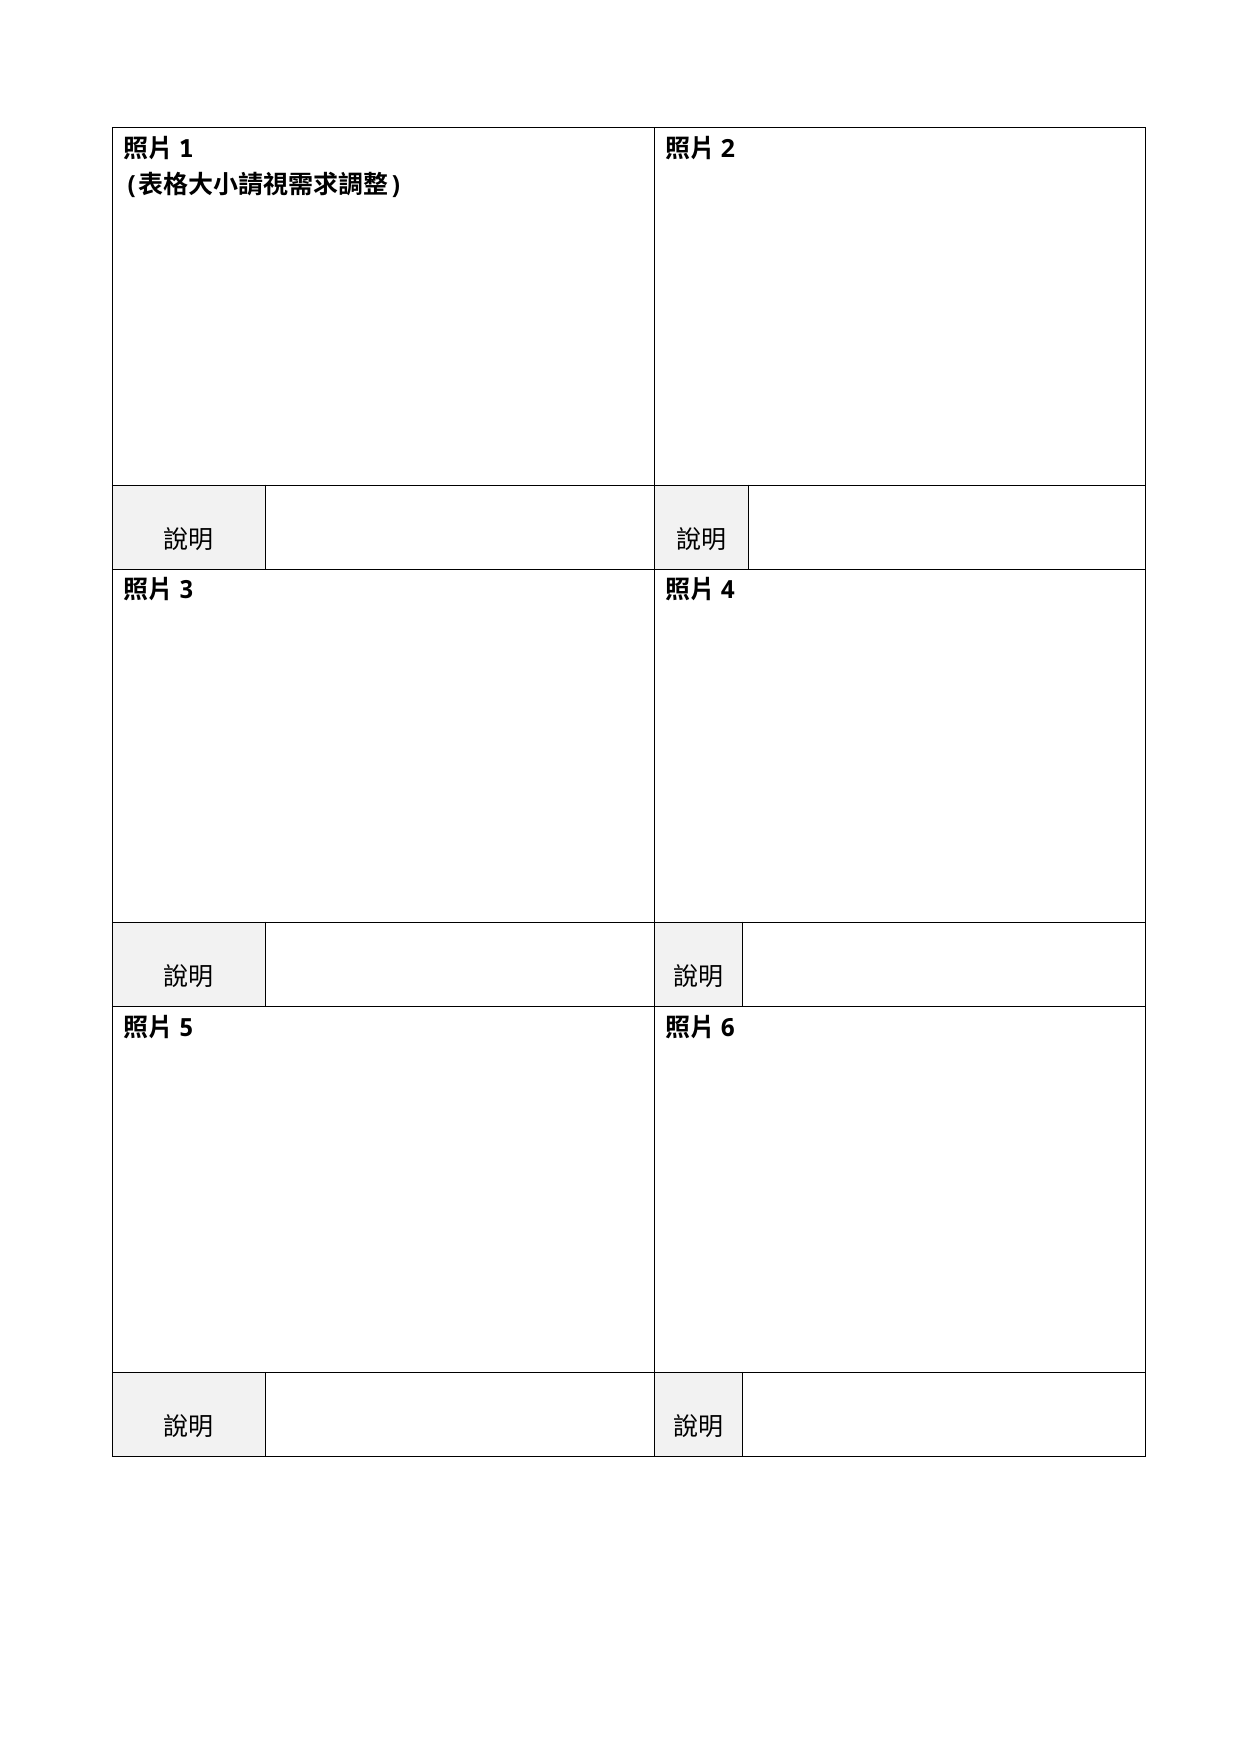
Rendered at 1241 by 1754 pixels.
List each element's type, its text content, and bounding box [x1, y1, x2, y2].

table_cell 照片1 (表格大小請視需求調整) [113, 128, 654, 484]
table_cell 說明 [113, 486, 265, 569]
table_cell 照片5 [113, 1007, 654, 1372]
table_cell 照片2 [655, 128, 1145, 484]
table_cell 照片6 [655, 1007, 1145, 1372]
table_cell 說明 [655, 486, 748, 569]
table_cell 說明 [113, 923, 265, 1006]
table_cell [743, 1373, 1145, 1456]
table_cell 說明 [655, 923, 742, 1006]
table_cell 說明 [113, 1373, 265, 1456]
table_cell [266, 923, 654, 1006]
table_cell [266, 1373, 654, 1456]
table_cell [266, 486, 654, 569]
table_cell 照片3 [113, 570, 654, 922]
table_cell 照片4 [655, 570, 1145, 922]
table_cell [749, 486, 1145, 569]
table_cell 說明 [655, 1373, 742, 1456]
table_cell [743, 923, 1145, 1006]
